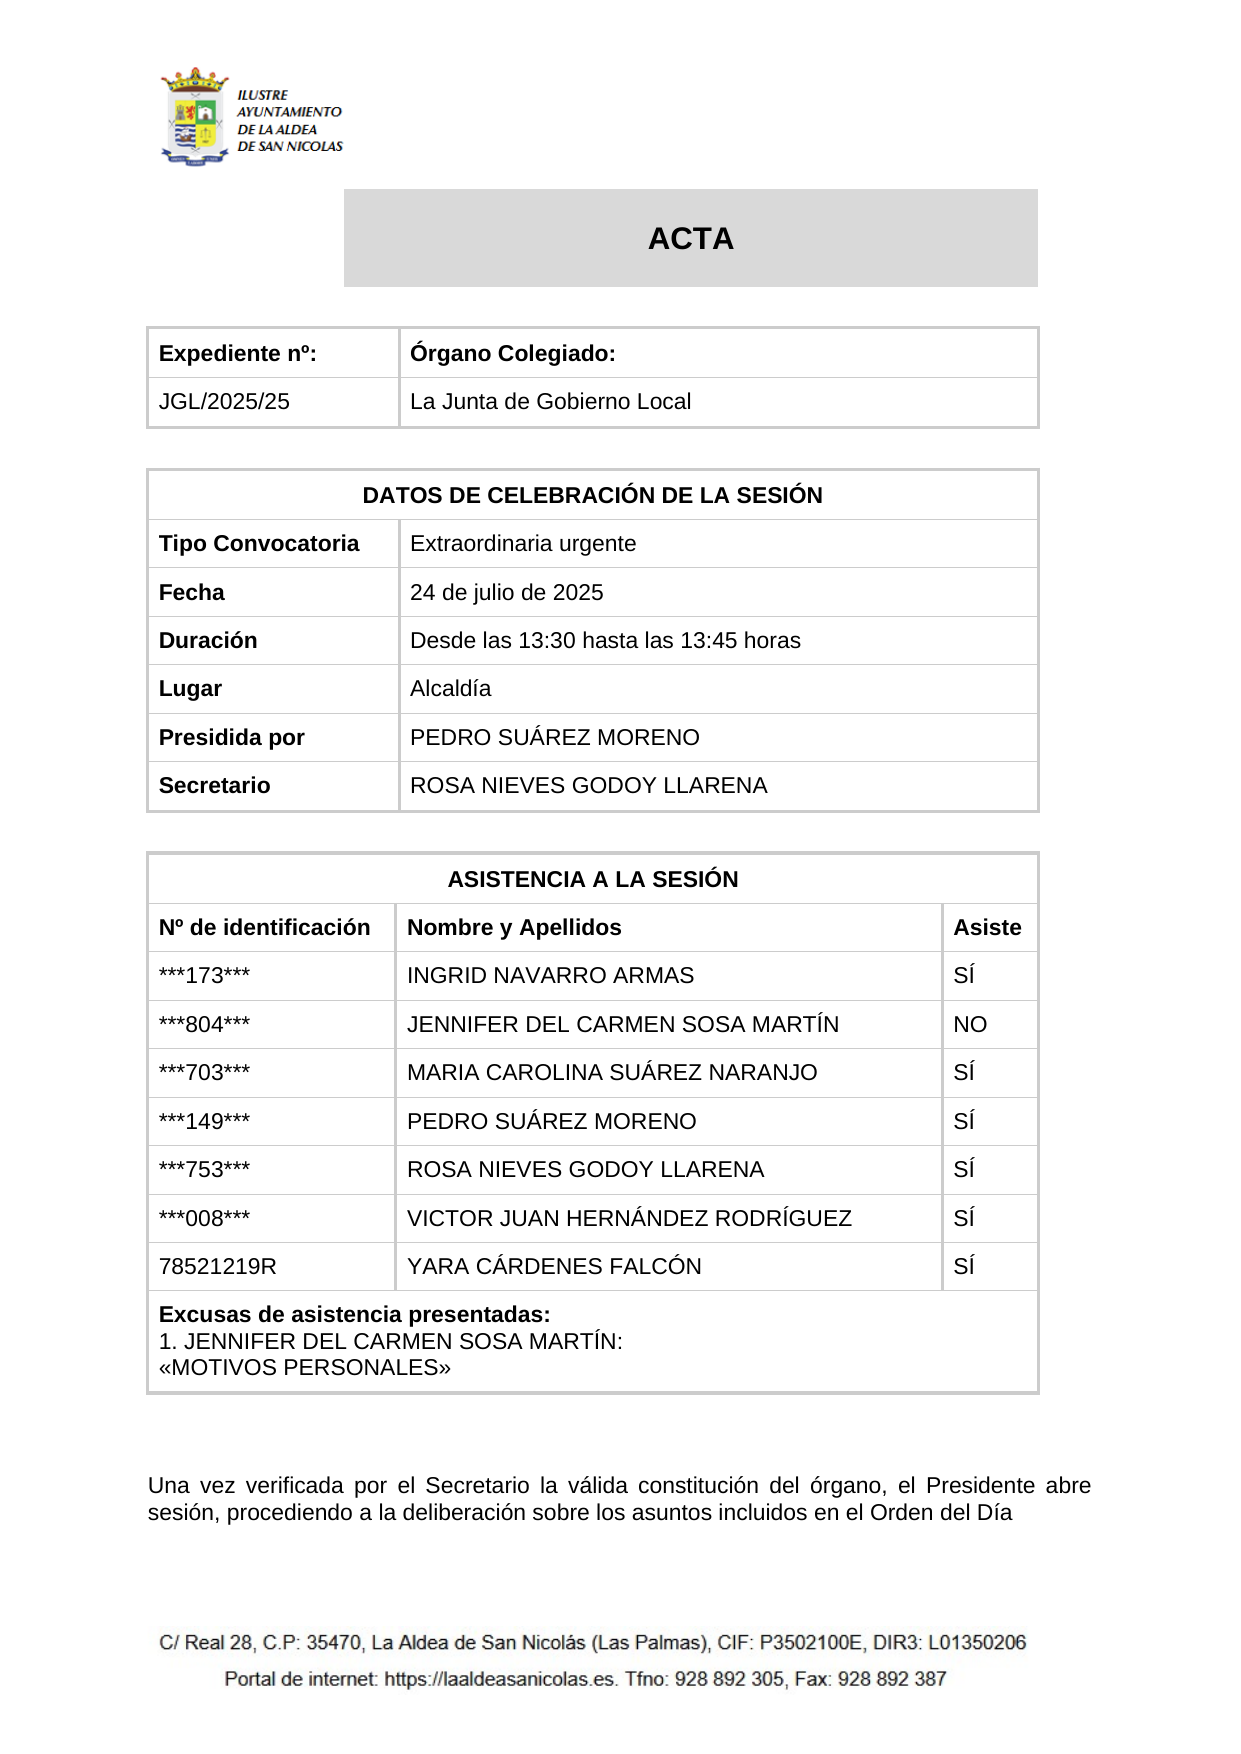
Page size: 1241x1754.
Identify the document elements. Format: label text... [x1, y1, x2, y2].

picture [148, 1626, 1033, 1695]
table_cell ***804*** [149, 1001, 394, 1048]
table_cell Tipo Convocatoria [149, 520, 398, 567]
table_cell Secretario [149, 762, 398, 809]
table_cell ROSA NIEVES GODOY LLARENA [401, 762, 1037, 809]
table_cell La Junta de Gobierno Local [401, 378, 1037, 426]
table_cell SÍ [944, 1243, 1037, 1290]
table_cell YARA CÁRDENES FALCÓN [397, 1243, 941, 1290]
table_cell 78521219R [149, 1243, 394, 1290]
table_cell ***753*** [149, 1146, 394, 1193]
table_cell Extraordinaria urgente [401, 520, 1037, 567]
table_header Expediente nº: [149, 329, 398, 377]
table_cell Alcaldía [401, 665, 1037, 713]
table_header DATOS DE CELEBRACIÓN DE LA SESIÓN [149, 471, 1037, 519]
table_cell MARIA CAROLINA SUÁREZ NARANJO [397, 1049, 941, 1097]
table_cell VICTOR JUAN HERNÁNDEZ RODRÍGUEZ [397, 1195, 941, 1242]
table_cell ***149*** [149, 1098, 394, 1145]
table_cell PEDRO SUÁREZ MORENO [401, 714, 1037, 761]
table_cell INGRID NAVARRO ARMAS [397, 952, 941, 1000]
table_header [148, 189, 344, 287]
text Una vez verificada por el Secretario la válida constitución del órgano, el Presidente abre sesión, procediendo a la deliberación sobre los asuntos incluidos en el Orden del Día [148, 1472, 1093, 1525]
table_cell JENNIFER DEL CARMEN SOSA MARTÍN [397, 1001, 941, 1048]
table_cell ***703*** [149, 1049, 394, 1097]
table_cell ***173*** [149, 952, 394, 1000]
table_header ACTA [344, 189, 1038, 287]
table_cell 24 de julio de 2025 [401, 568, 1037, 616]
table_cell PEDRO SUÁREZ MORENO [397, 1098, 941, 1145]
table_cell Lugar [149, 665, 398, 713]
table_cell NO [944, 1001, 1037, 1048]
table_cell SÍ [944, 952, 1037, 1000]
table_cell SÍ [944, 1098, 1037, 1145]
table_cell Nº de identificación [149, 904, 394, 951]
table_cell SÍ [944, 1195, 1037, 1242]
table_cell Desde las 13:30 hasta las 13:45 horas [401, 617, 1037, 664]
picture [147, 59, 359, 174]
table_cell SÍ [944, 1049, 1037, 1097]
table_cell Excusas de asistencia presentadas: 1. JENNIFER DEL CARMEN SOSA MARTÍN: «MOTIVOS PERSONALES» [149, 1291, 1037, 1391]
table_cell Nombre y Apellidos [397, 904, 941, 951]
table_cell Presidida por [149, 714, 398, 761]
table_cell ***008*** [149, 1195, 394, 1242]
table_header Órgano Colegiado: [401, 329, 1037, 377]
table_cell ROSA NIEVES GODOY LLARENA [397, 1146, 941, 1193]
table_cell Duración [149, 617, 398, 664]
table_cell JGL/2025/25 [149, 378, 398, 426]
table_cell SÍ [944, 1146, 1037, 1193]
table_header ASISTENCIA A LA SESIÓN [149, 855, 1037, 903]
table_cell Asiste [944, 904, 1037, 951]
table_cell Fecha [149, 568, 398, 616]
